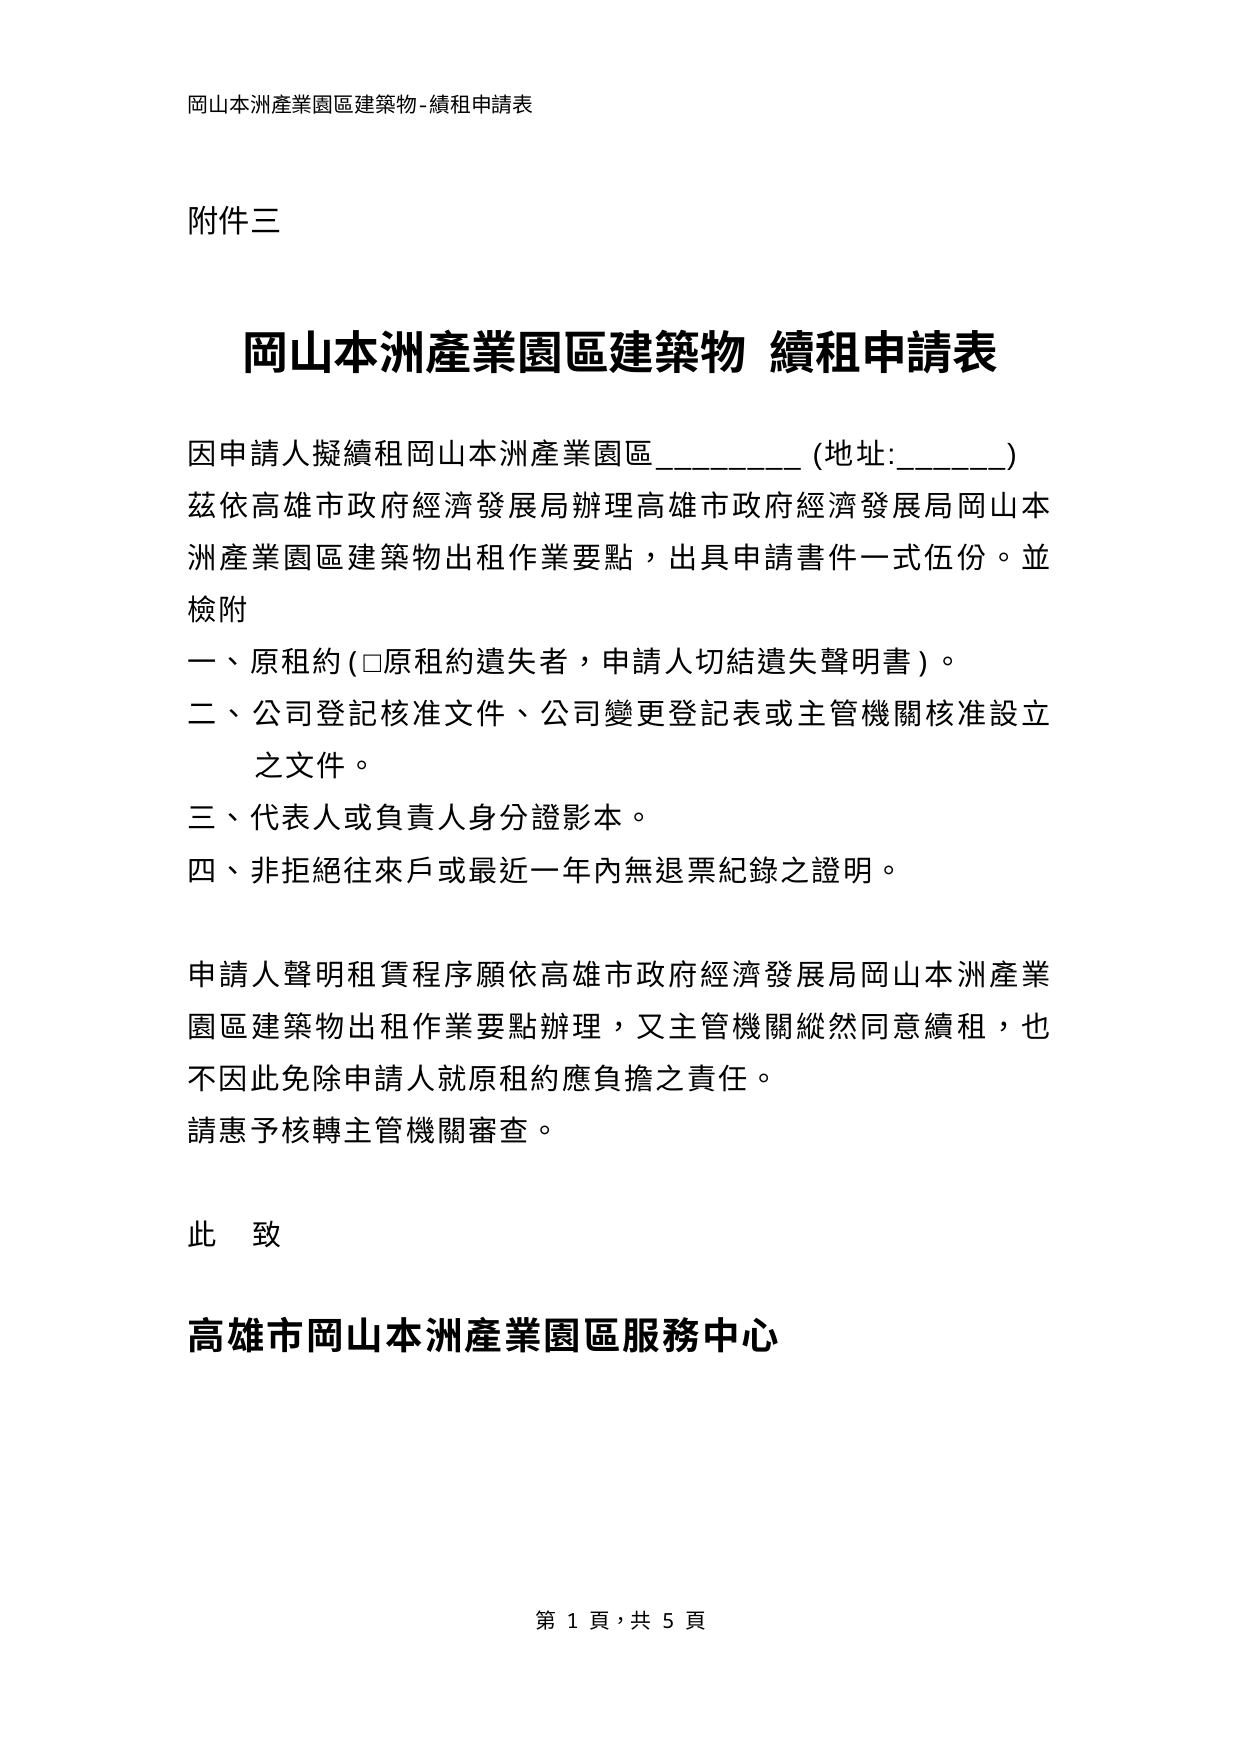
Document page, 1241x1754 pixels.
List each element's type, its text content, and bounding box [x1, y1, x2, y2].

text 三、代表人或負責人身分證影本。 [187, 785, 1053, 837]
text 申請人聲明租賃程序願依高雄市政府經濟發展局岡山本洲產業園區建築物出租作業要點辦理，又主管機關縱然同意續租，也不因此免除申請人就原租約應負擔之責任。 [187, 942, 1053, 1098]
text 高雄市岡山本洲產業園區服務中心 [187, 1306, 1053, 1360]
subtitle 岡山本洲產業園區建築物 續租申請表 [187, 277, 1053, 402]
text 四、非拒絕往來戶或最近一年內無退票紀錄之證明。 [187, 837, 1053, 889]
text 因申請人擬續租岡山本洲產業園區________ (地址:______) [187, 421, 1053, 473]
text 二、公司登記核准文件、公司變更登記表或主管機關核准設立之文件。 [187, 681, 1053, 785]
text 請惠予核轉主管機關審查。 [187, 1098, 1053, 1150]
text 茲依高雄市政府經濟發展局辦理高雄市政府經濟發展局岡山本洲產業園區建築物出租作業要點，出具申請書件一式伍份。並檢附 [187, 473, 1053, 629]
subtitle 附件三 [187, 177, 1053, 239]
text 此 致 [187, 1202, 1053, 1254]
text 一、原租約(□原租約遺失者，申請人切結遺失聲明書)。 [187, 629, 1053, 681]
